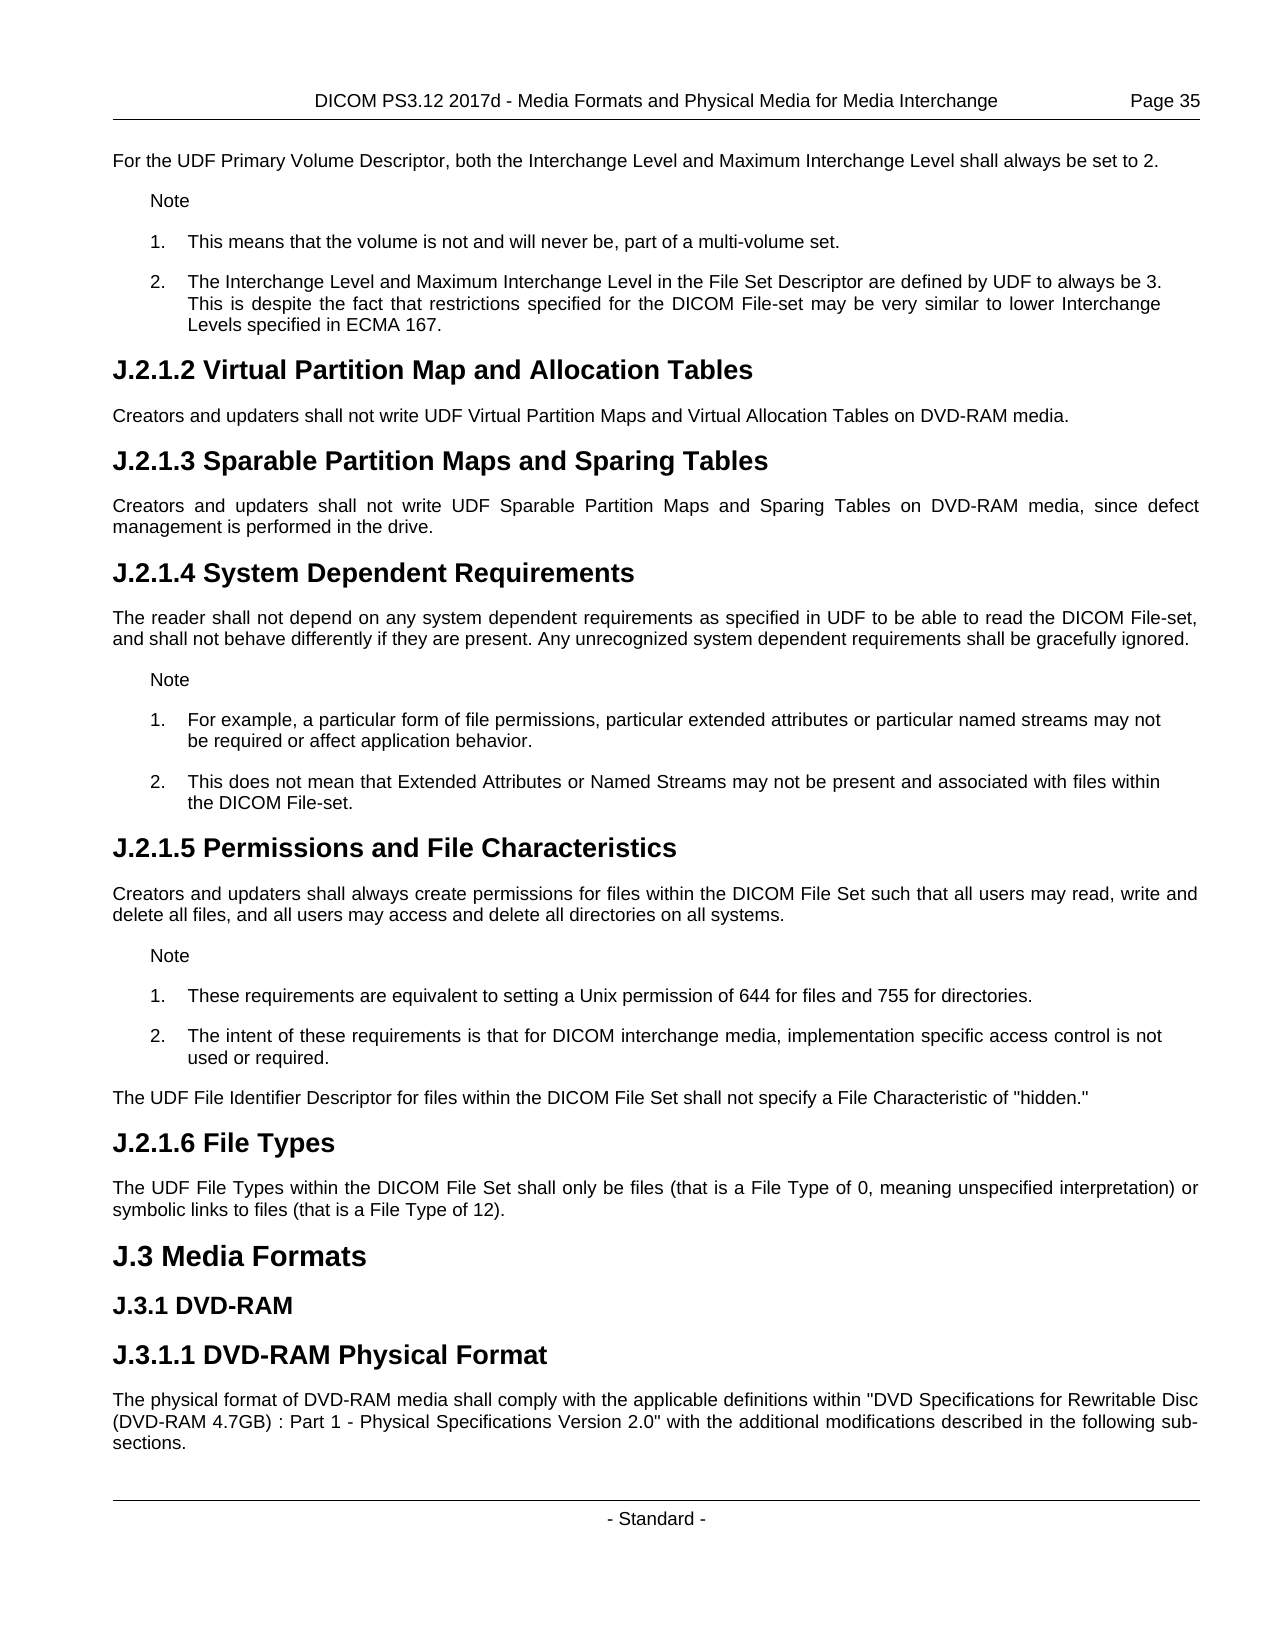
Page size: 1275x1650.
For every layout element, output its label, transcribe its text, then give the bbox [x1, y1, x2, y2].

text J.2.1.2 Virtual Partition Map and Allocation Tables [112, 354, 1200, 386]
text Note [150, 190, 1162, 212]
text J.2.1.3 Sparable Partition Maps and Sparing Tables [112, 445, 1200, 476]
text J.3.1 DVD-RAM [112, 1291, 1200, 1320]
text Note [150, 944, 1162, 966]
list This means that the volume is not and will never be, part of a multi-volume set. [150, 231, 1162, 252]
text For the UDF Primary Volume Descriptor, both the Interchange Level and Maximum Interchange Level shall always be set to 2. [112, 150, 1200, 172]
text J.3.1.1 DVD-RAM Physical Format [112, 1339, 1200, 1370]
list For example, a particular form of file permissions, particular extended attributes or particular named streams may not be required or affect application behavior. [150, 709, 1162, 752]
text The UDF File Types within the DICOM File Set shall only be files (that is a File Type of 0, meaning unspecified interpretation) or symbolic links to files (that is a File Type of 12). [112, 1177, 1200, 1220]
text J.2.1.6 File Types [112, 1127, 1200, 1158]
text The UDF File Identifier Descriptor for files within the DICOM File Set shall not specify a File Characteristic of "hidden." [112, 1087, 1200, 1108]
text The reader shall not depend on any system dependent requirements as specified in UDF to be able to read the DICOM File-set, and shall not behave differently if they are present. Any unrecognized system dependent requirements shall be gracefully ignored. [112, 607, 1200, 650]
list The Interchange Level and Maximum Interchange Level in the File Set Descriptor are defined by UDF to always be 3. This is despite the fact that restrictions specified for the DICOM File-set may be very similar to lower Interchange Levels specified in ECMA 167. [150, 271, 1162, 336]
list These requirements are equivalent to setting a Unix permission of 644 for files and 755 for directories. [150, 985, 1162, 1006]
text Creators and updaters shall always create permissions for files within the DICOM File Set such that all users may read, write and delete all files, and all users may access and delete all directories on all systems. [112, 882, 1200, 926]
list The intent of these requirements is that for DICOM interchange media, implementation specific access control is not used or required. [150, 1025, 1162, 1068]
text J.2.1.4 System Dependent Requirements [112, 557, 1200, 588]
text Creators and updaters shall not write UDF Sparable Partition Maps and Sparing Tables on DVD-RAM media, since defect management is performed in the drive. [112, 495, 1200, 538]
list This does not mean that Extended Attributes or Named Streams may not be present and associated with files within the DICOM File-set. [150, 771, 1162, 814]
text J.3 Media Formats [112, 1239, 1200, 1273]
text J.2.1.5 Permissions and File Characteristics [112, 832, 1200, 864]
text Creators and updaters shall not write UDF Virtual Partition Maps and Virtual Allocation Tables on DVD-RAM media. [112, 404, 1200, 426]
text The physical format of DVD-RAM media shall comply with the applicable definitions within "DVD Specifications for Rewritable Disc (DVD-RAM 4.7GB) : Part 1 - Physical Specifications Version 2.0" with the additional modifications described in the following sub-sections. [112, 1389, 1200, 1453]
text Note [150, 668, 1162, 690]
